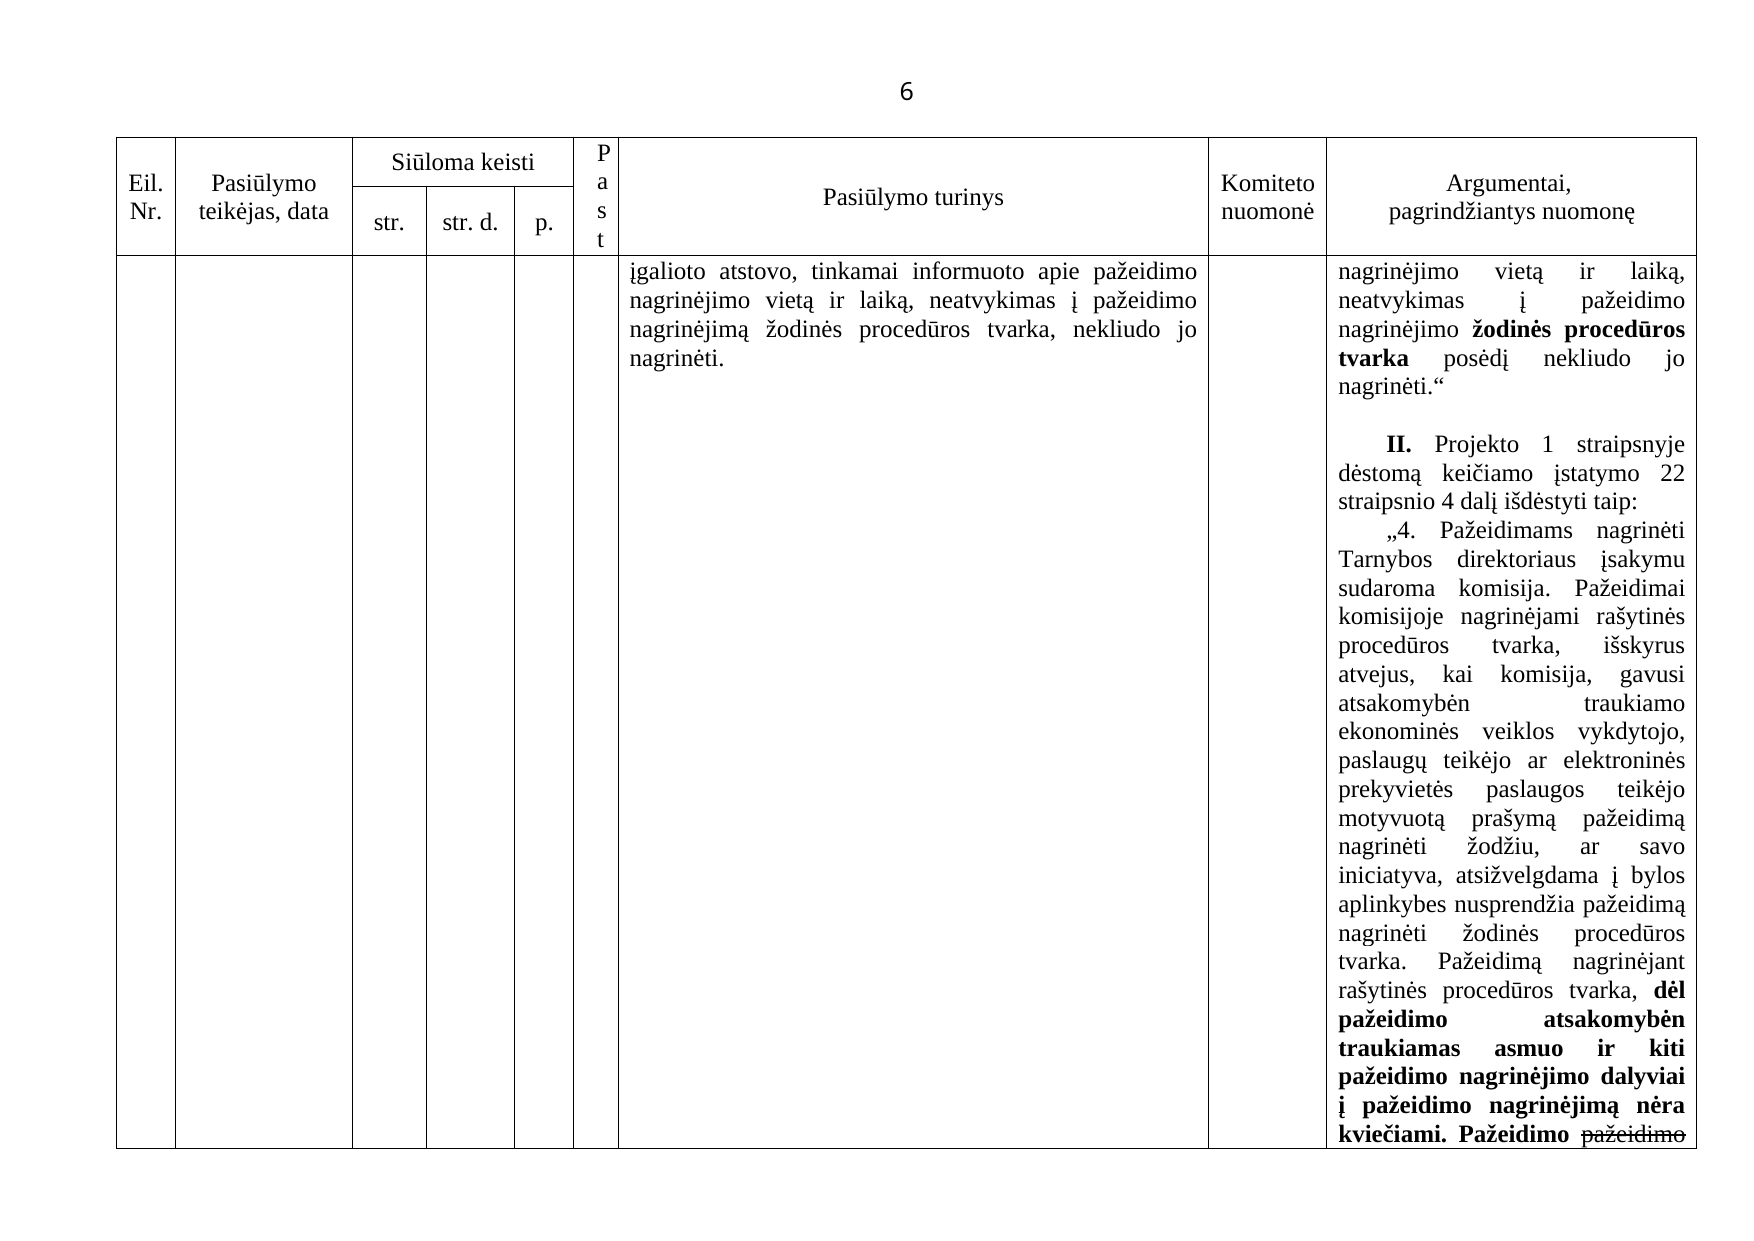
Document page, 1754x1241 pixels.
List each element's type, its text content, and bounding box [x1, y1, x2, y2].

table_cell nagrinėjimo vietą ir laiką, neatvykimas į pažeidimo nagrinėjimo žodinės procedūros tvarka posėdį nekliudo jo nagrinėti.“ II. Projekto 1 straipsnyje dėstomą keičiamo įstatymo 22 straipsnio 4 dalį išdėstyti taip: „4. Pažeidimams nagrinėti Tarnybos direktoriaus įsakymu sudaroma komisija. Pažeidimai komisijoje nagrinėjami rašytinės procedūros tvarka, išskyrus atvejus, kai komisija, gavusi atsakomybėn traukiamo ekonominės veiklos vykdytojo, paslaugų teikėjo ar elektroninės prekyvietės paslaugos teikėjo motyvuotą prašymą pažeidimą nagrinėti žodžiu, ar savo iniciatyva, atsižvelgdama į bylos aplinkybes nusprendžia pažeidimą nagrinėti žodinės procedūros tvarka. Pažeidimą nagrinėjant rašytinės procedūros tvarka, dėl pažeidimo atsakomybėn traukiamas asmuo ir kiti pažeidimo nagrinėjimo dalyviai į pažeidimo nagrinėjimą nėra kviečiami. Pažeidimo pažeidimo [1327, 256, 1696, 1148]
table_header Eil. Nr. [117, 138, 175, 255]
table_cell [117, 256, 175, 1148]
table_cell str. d. [427, 187, 514, 255]
table_cell [427, 256, 514, 1148]
table_header Siūloma keisti [353, 138, 573, 186]
table_cell str. [353, 187, 426, 255]
table_header Argumentai, pagrindžiantys nuomonę [1327, 138, 1696, 255]
table_header Pastabos [574, 138, 618, 255]
table_cell [574, 256, 618, 1148]
table_cell p. [515, 187, 573, 255]
table_cell [515, 256, 573, 1148]
table_header Komiteto nuomonė [1209, 138, 1326, 255]
table_cell [176, 256, 352, 1148]
table_header Pasiūlymo turinys [619, 138, 1208, 255]
table_cell įgalioto atstovo, tinkamai informuoto apie pažeidimo nagrinėjimo vietą ir laiką, neatvykimas į pažeidimo nagrinėjimą žodinės procedūros tvarka, nekliudo jo nagrinėti. [619, 256, 1208, 1148]
table_cell [353, 256, 426, 1148]
table_cell [1209, 256, 1326, 1148]
table_header Pasiūlymo teikėjas, data [176, 138, 352, 255]
